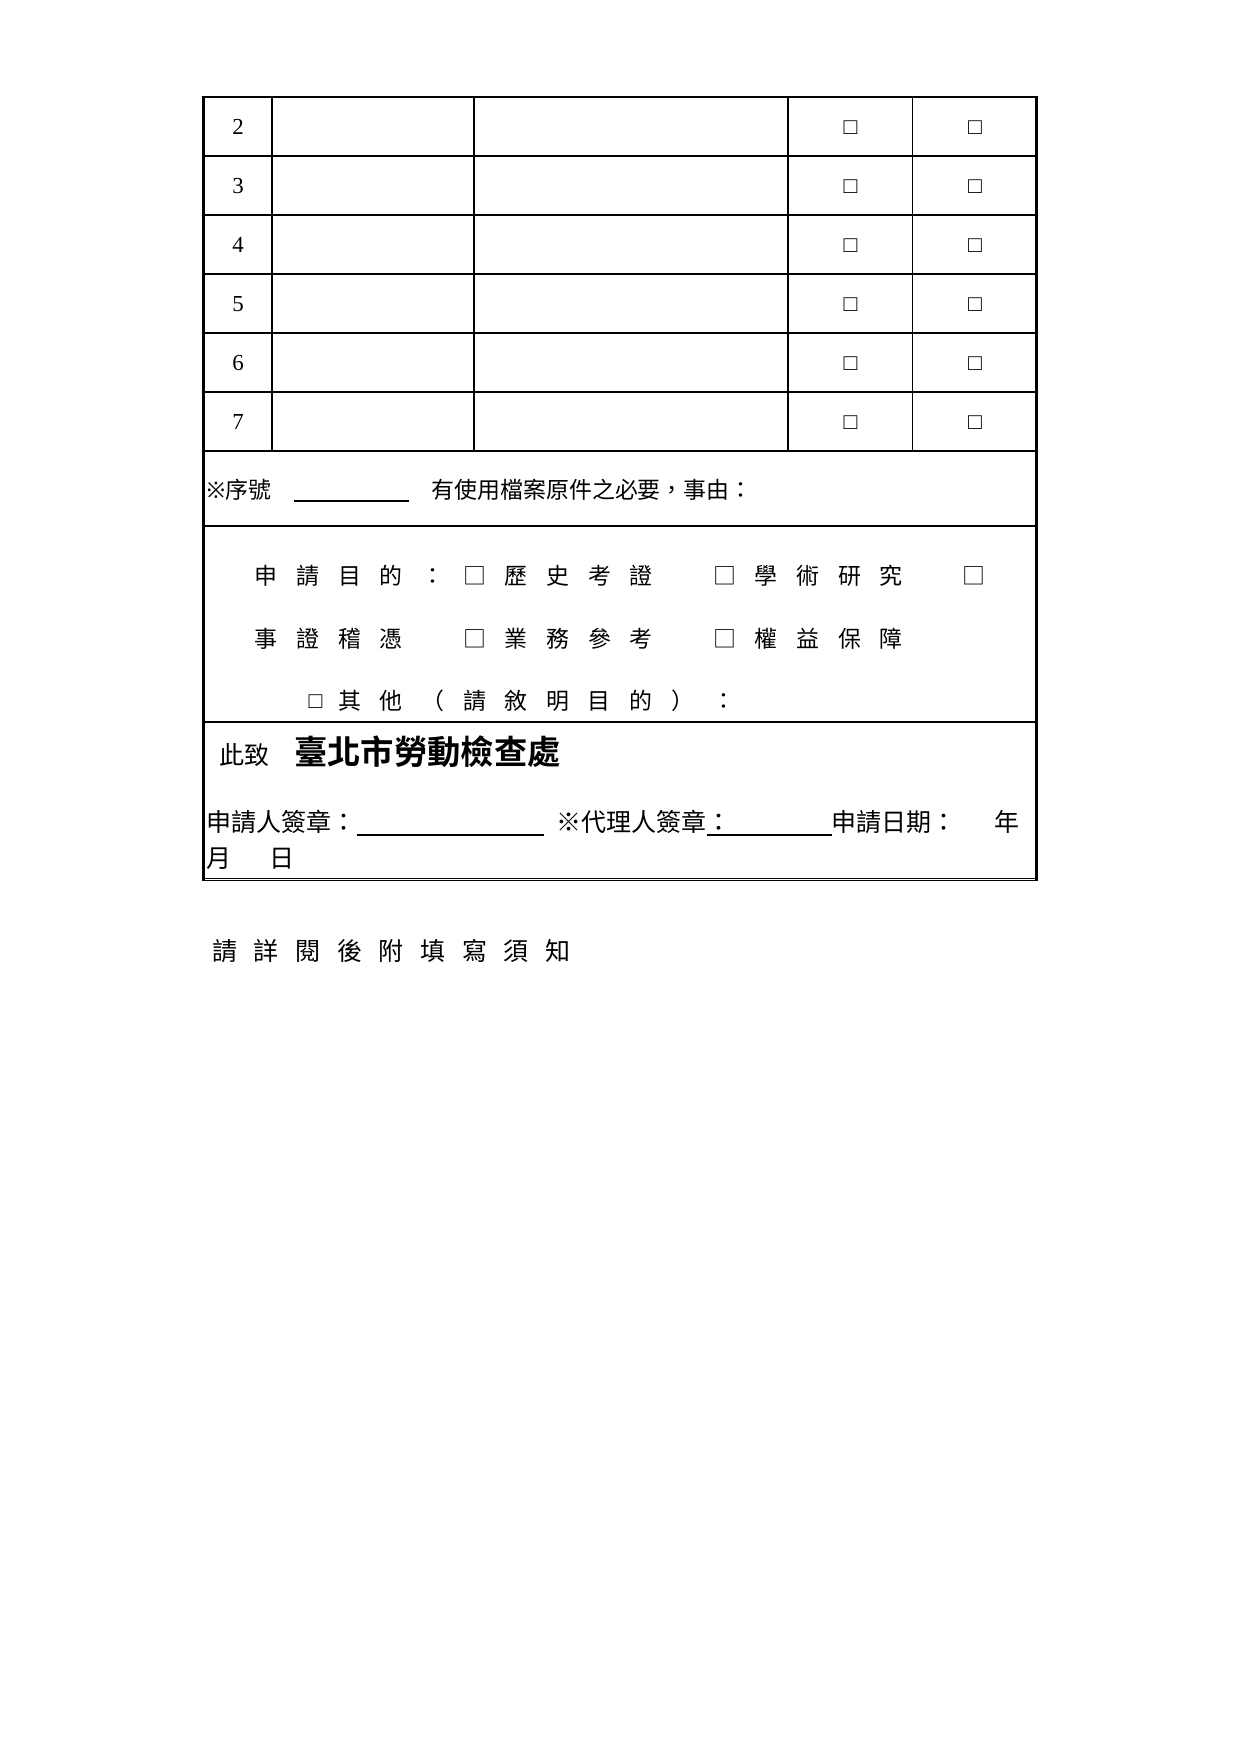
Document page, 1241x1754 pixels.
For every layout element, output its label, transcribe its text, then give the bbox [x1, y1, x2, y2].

table_cell 此致 臺北市勞動檢查處 申請人簽章： ※代理人簽章： 申請日期： 年 月 日 [205, 723, 1035, 878]
table_cell [475, 98, 787, 155]
table_cell □ [913, 98, 1035, 155]
table_cell [475, 393, 787, 450]
table_cell 申請目的：□歷史考證 □學術研究 □事證稽憑 □業務參考 □權益保障 □其他（請敘明目的）： [205, 527, 1035, 721]
table_cell [273, 98, 473, 155]
table_cell □ [789, 98, 912, 155]
table_cell □ [913, 393, 1035, 450]
table_cell [273, 334, 473, 391]
table_cell 5 [205, 275, 271, 332]
table_cell □ [913, 275, 1035, 332]
table_cell ※序號 有使用檔案原件之必要，事由： [205, 452, 1035, 525]
table_cell [475, 275, 787, 332]
table_cell [273, 275, 473, 332]
table_cell 7 [205, 393, 271, 450]
table_cell [273, 393, 473, 450]
table_cell □ [789, 393, 912, 450]
table_cell 3 [205, 157, 271, 214]
table_cell [273, 216, 473, 273]
table_cell 6 [205, 334, 271, 391]
table_cell 2 [205, 98, 271, 155]
table_cell □ [789, 157, 912, 214]
table_cell [475, 157, 787, 214]
table_cell □ [789, 334, 912, 391]
table_cell 4 [205, 216, 271, 273]
table_cell [475, 334, 787, 391]
table_cell □ [913, 334, 1035, 391]
table_cell □ [913, 216, 1035, 273]
table_cell □ [789, 216, 912, 273]
table_cell □ [913, 157, 1035, 214]
table_cell [273, 157, 473, 214]
table_cell □ [789, 275, 912, 332]
text 請詳閱後附填寫須知 [203, 908, 1037, 971]
table_cell [475, 216, 787, 273]
